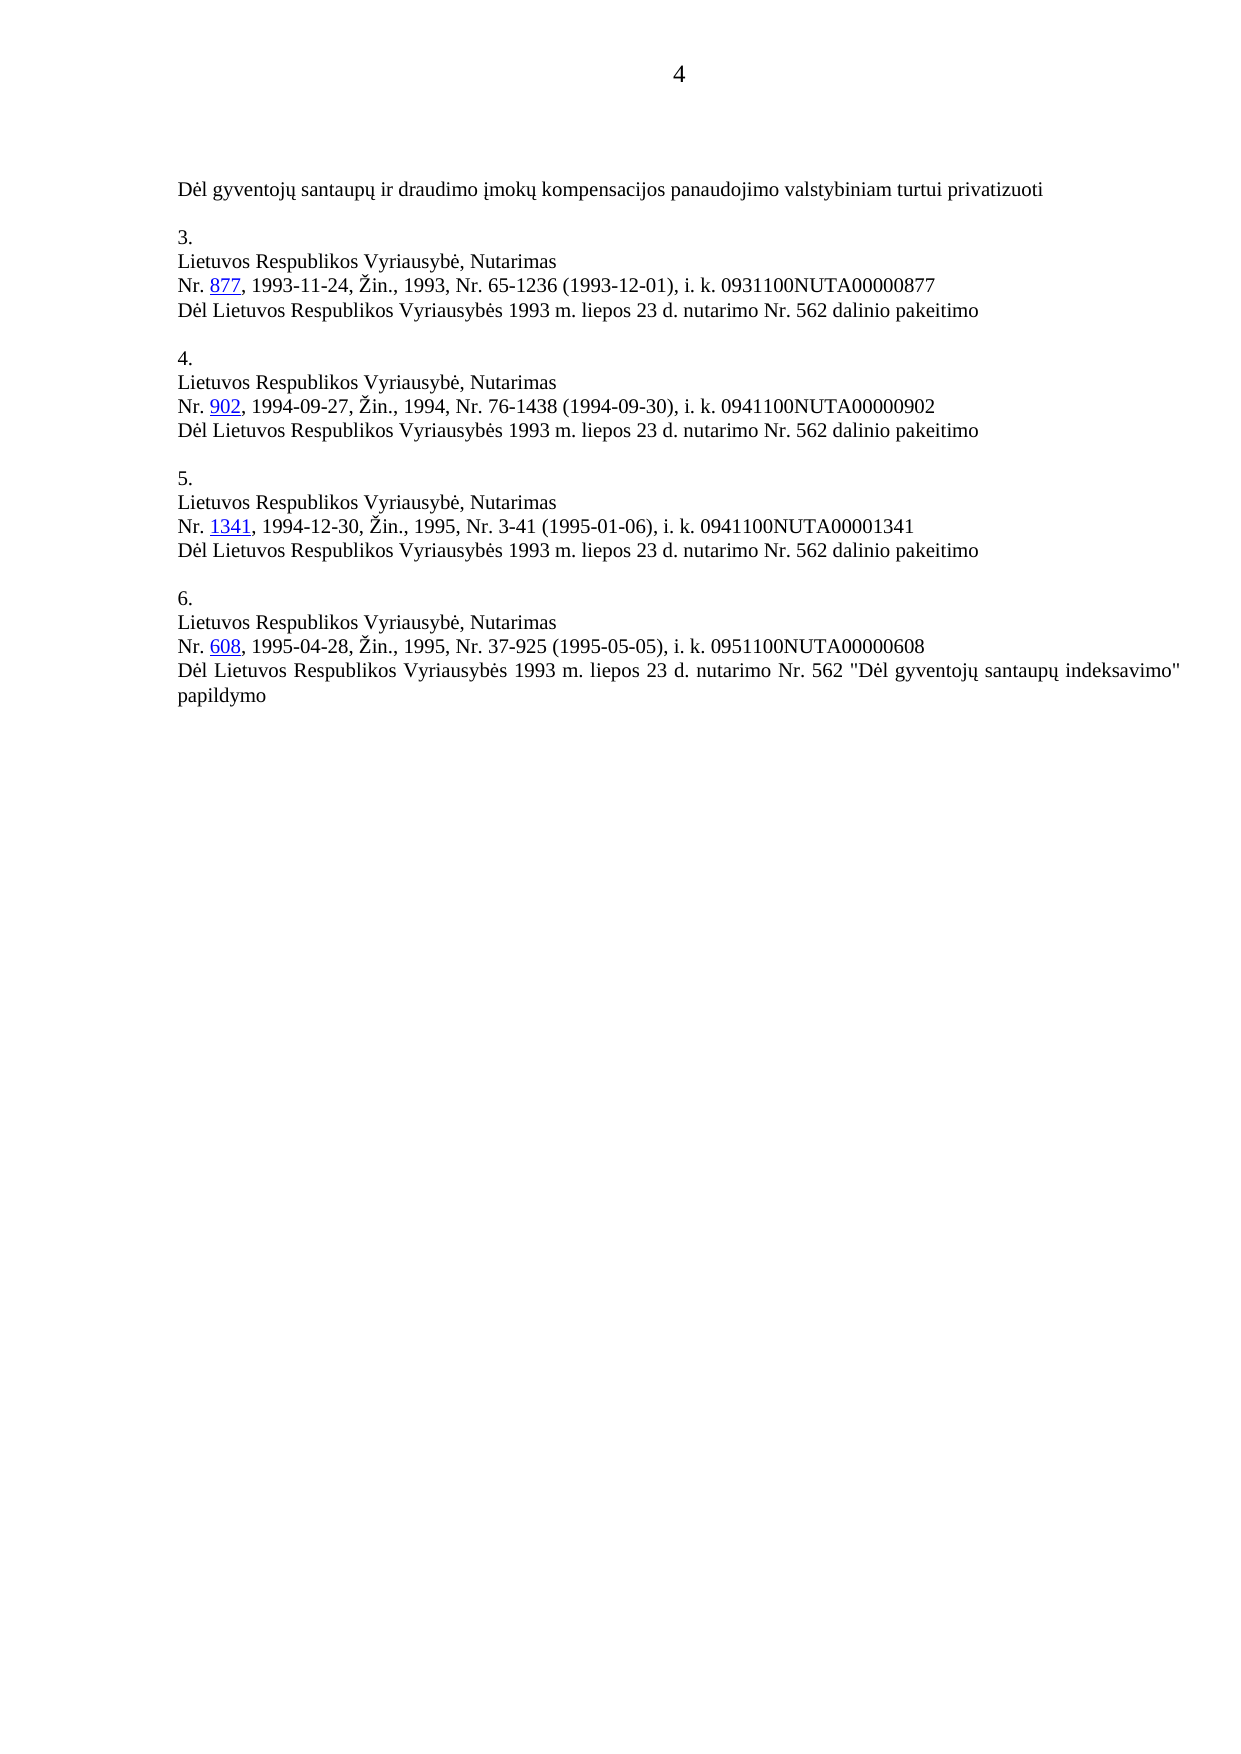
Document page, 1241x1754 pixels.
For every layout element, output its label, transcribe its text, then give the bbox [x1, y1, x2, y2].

text Lietuvos Respublikos Vyriausybė, Nutarimas [177, 490, 1181, 514]
text 3. [177, 225, 1181, 249]
text Nr. 877, 1993-11-24, Žin., 1993, Nr. 65-1236 (1993-12-01), i. k. 0931100NUTA00000877 [177, 273, 1181, 297]
text Lietuvos Respublikos Vyriausybė, Nutarimas [177, 249, 1181, 273]
text Lietuvos Respublikos Vyriausybė, Nutarimas [177, 370, 1181, 394]
text Lietuvos Respublikos Vyriausybė, Nutarimas [177, 610, 1181, 634]
text Dėl Lietuvos Respublikos Vyriausybės 1993 m. liepos 23 d. nutarimo Nr. 562 dalinio pakeitimo [177, 297, 1181, 322]
text Dėl Lietuvos Respublikos Vyriausybės 1993 m. liepos 23 d. nutarimo Nr. 562 "Dėl gyventojų santaupų indeksavimo" papildymo [177, 658, 1181, 707]
text 5. [177, 466, 1181, 490]
text Nr. 608, 1995-04-28, Žin., 1995, Nr. 37-925 (1995-05-05), i. k. 0951100NUTA00000608 [177, 634, 1181, 658]
text Nr. 902, 1994-09-27, Žin., 1994, Nr. 76-1438 (1994-09-30), i. k. 0941100NUTA00000902 [177, 394, 1181, 418]
text Dėl Lietuvos Respublikos Vyriausybės 1993 m. liepos 23 d. nutarimo Nr. 562 dalinio pakeitimo [177, 538, 1181, 562]
text Nr. 1341, 1994-12-30, Žin., 1995, Nr. 3-41 (1995-01-06), i. k. 0941100NUTA00001341 [177, 514, 1181, 538]
text 4. [177, 346, 1181, 370]
text Dėl gyventojų santaupų ir draudimo įmokų kompensacijos panaudojimo valstybiniam turtui privatizuoti [177, 177, 1181, 201]
text 6. [177, 586, 1181, 610]
text Dėl Lietuvos Respublikos Vyriausybės 1993 m. liepos 23 d. nutarimo Nr. 562 dalinio pakeitimo [177, 418, 1181, 442]
